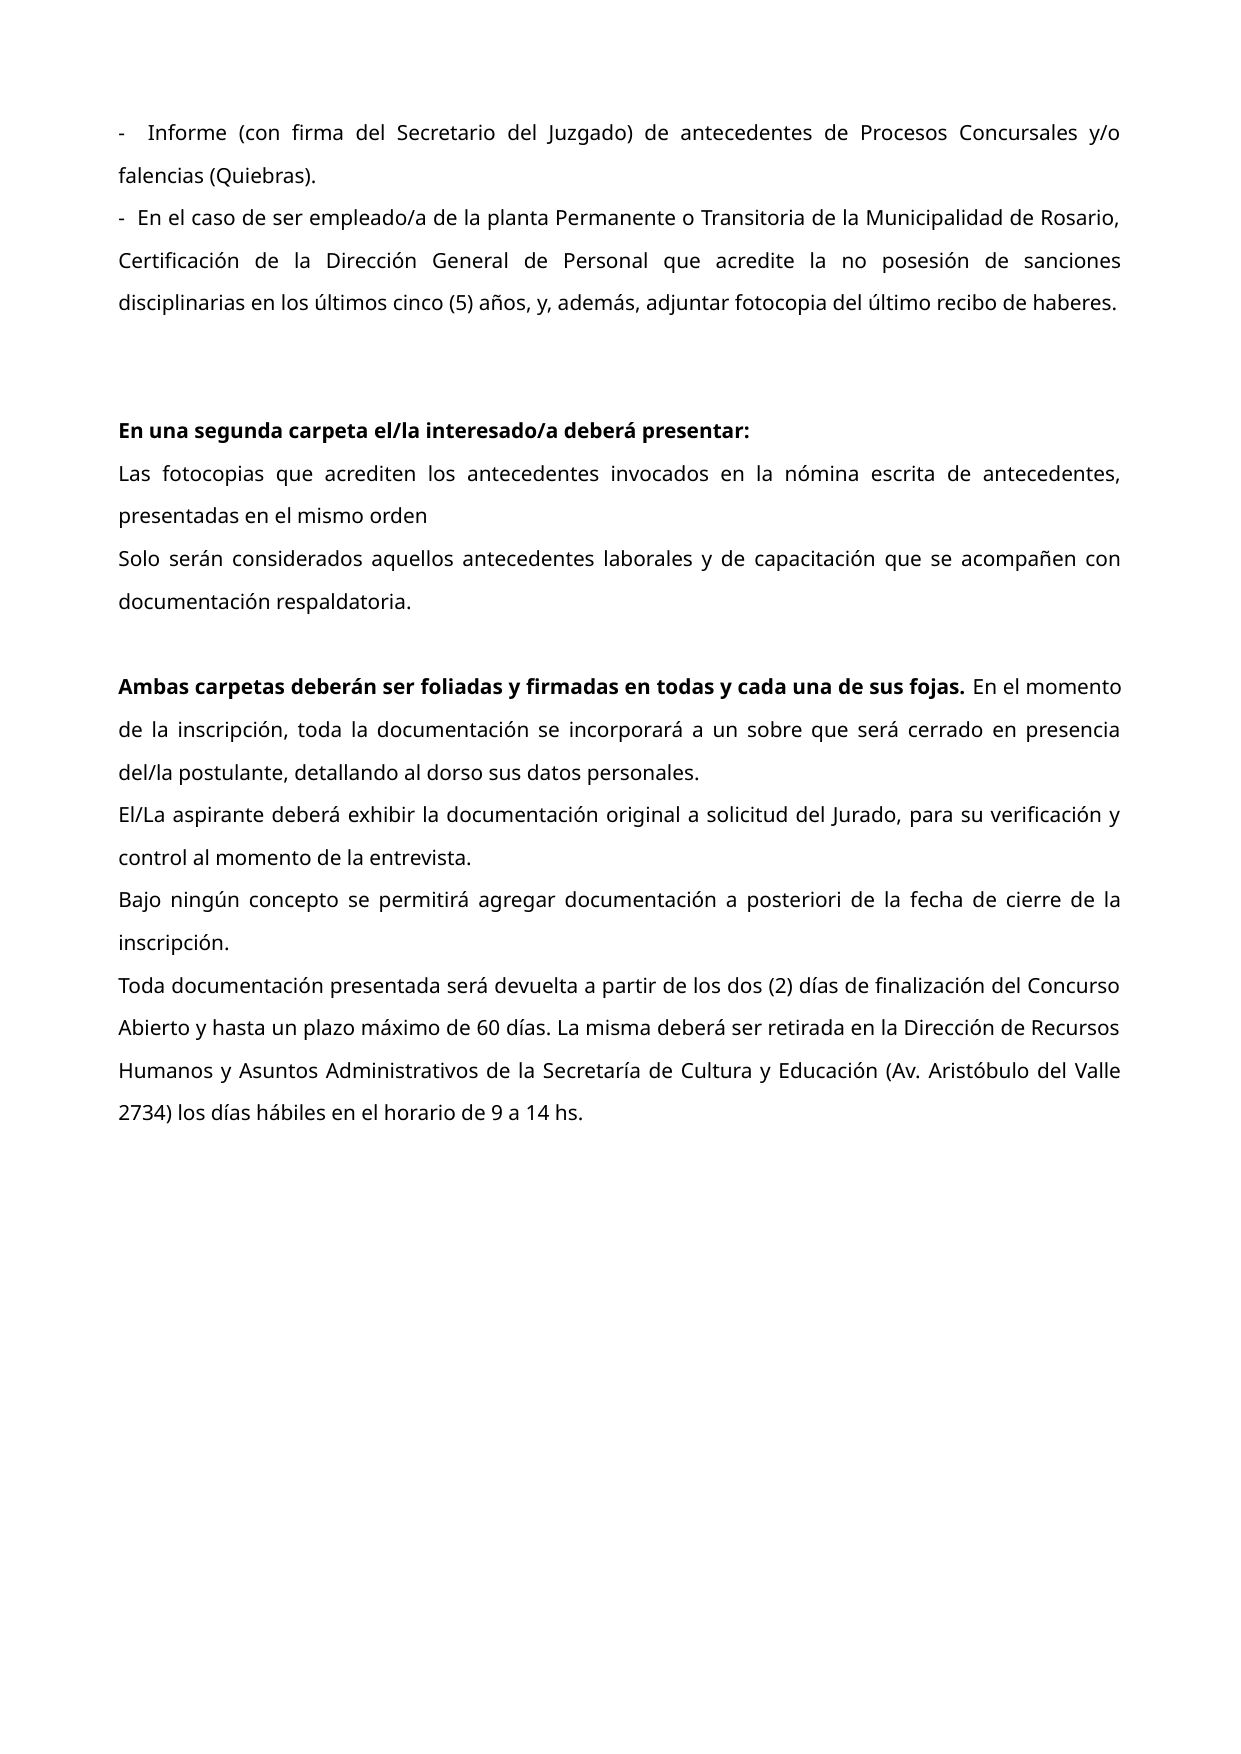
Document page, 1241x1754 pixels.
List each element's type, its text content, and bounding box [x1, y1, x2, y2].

text Solo serán considerados aquellos antecedentes laborales y de capacitación que se acompañen con documentación respaldatoria. [118, 544, 1122, 615]
text En una segunda carpeta el/la interesado/a deberá presentar: [118, 416, 1122, 445]
text - En el caso de ser empleado/a de la planta Permanente o Transitoria de la Municipalidad de Rosario, Certificación de la Dirección General de Personal que acredite la no posesión de sanciones disciplinarias en los últimos cinco (5) años, y, además, adjuntar fotocopia del último recibo de haberes. [118, 203, 1122, 317]
text El/La aspirante deberá exhibir la documentación original a solicitud del Jurado, para su verificación y control al momento de la entrevista. [118, 800, 1122, 871]
text Toda documentación presentada será devuelta a partir de los dos (2) días de finalización del Concurso Abierto y hasta un plazo máximo de 60 días. La misma deberá ser retirada en la Dirección de Recursos Humanos y Asuntos Administrativos de la Secretaría de Cultura y Educación (Av. Aristóbulo del Valle 2734) los días hábiles en el horario de 9 a 14 hs. [118, 971, 1122, 1127]
text Ambas carpetas deberán ser foliadas y firmadas en todas y cada una de sus fojas. En el momento de la inscripción, toda la documentación se incorporará a un sobre que será cerrado en presencia del/la postulante, detallando al dorso sus datos personales. [118, 672, 1122, 786]
text - Informe (con firma del Secretario del Juzgado) de antecedentes de Procesos Concursales y/o falencias (Quiebras). [118, 118, 1122, 189]
text Las fotocopias que acrediten los antecedentes invocados en la nómina escrita de antecedentes, presentadas en el mismo orden [118, 459, 1122, 530]
text Bajo ningún concepto se permitirá agregar documentación a posteriori de la fecha de cierre de la inscripción. [118, 886, 1122, 957]
